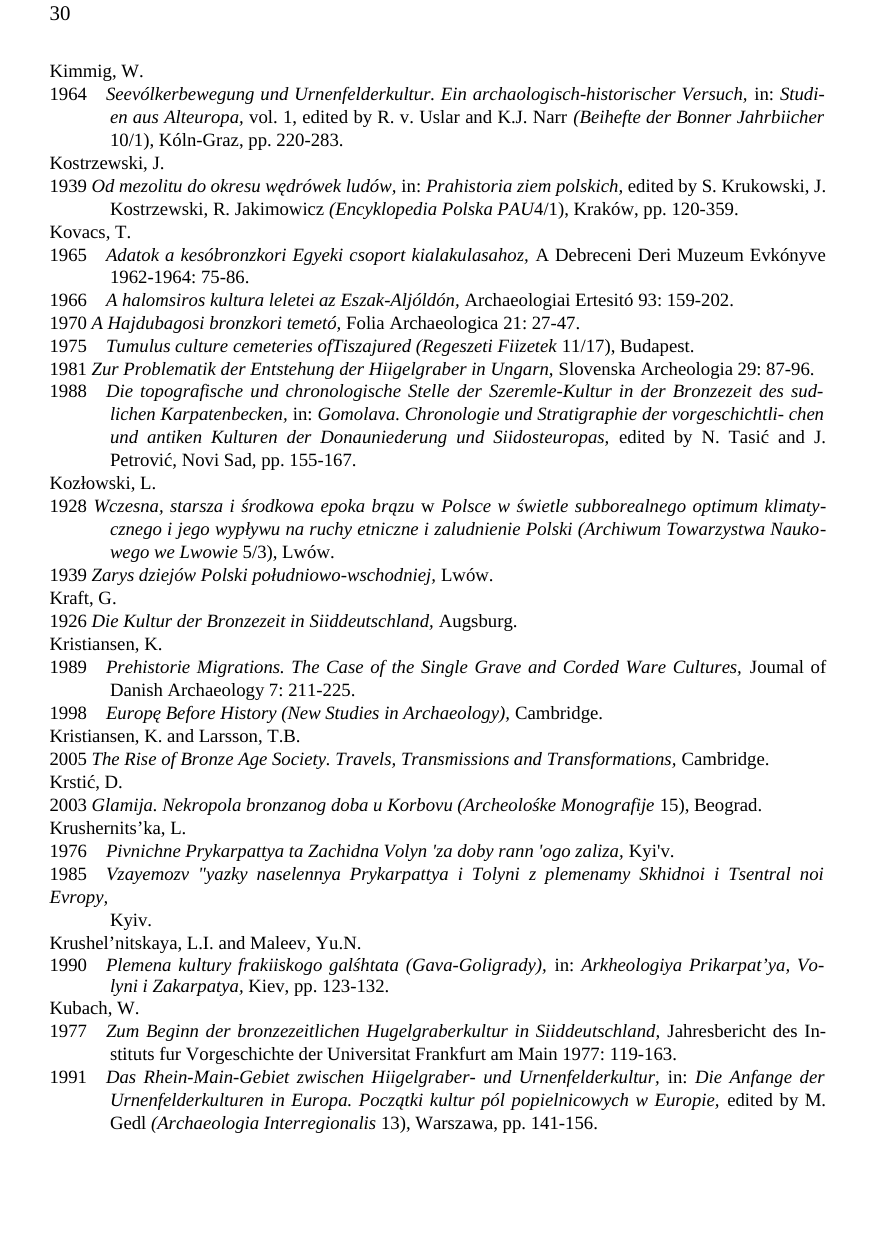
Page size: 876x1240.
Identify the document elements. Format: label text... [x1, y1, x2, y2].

text Kraft, G. [49, 587, 826, 608]
list Prehistorie Migrations. The Case of the Single Grave and Corded Ware Cultures, Joumal of Danish Archaeology 7: 211-225. [49, 656, 826, 700]
text Kristiansen, K. [49, 633, 826, 654]
text Kristiansen, K. and Larsson, T.B. [49, 725, 826, 746]
text Krstić, D. [49, 771, 826, 792]
list Zum Beginn der bronzezeitlichen Hugelgraberkultur in Siiddeutschland, Jahresbericht des In- stituts fur Vorgeschichte der Universitat Frankfurt am Main 1977: 119-163. [49, 1020, 826, 1064]
text 1926 Die Kultur der Bronzezeit in Siiddeutschland, Augsburg. [49, 610, 826, 631]
text 1939 Zarys dziejów Polski południowo-wschodniej, Lwów. [49, 564, 826, 585]
list A halomsiros kultura leletei az Eszak-Aljóldón, Archaeologiai Ertesitó 93: 159-202. [49, 289, 826, 311]
list Europę Before History (New Studies in Archaeology), Cambridge. [49, 702, 826, 723]
text Kimmig, W. [49, 59, 826, 81]
text 1981 Zur Problematik der Entstehung der Hiigelgraber in Ungarn, Slovenska Archeologia 29: 87-96. [49, 358, 826, 379]
text Krushernits’ka, L. [49, 817, 826, 838]
text Kozłowski, L. [49, 472, 826, 493]
text Kyiv. [49, 909, 826, 931]
list Tumulus culture cemeteries ofTiszajured (Regeszeti Fiizetek 11/17), Budapest. [49, 335, 826, 356]
text 1970 A Hajdubagosi bronzkori temetó, Folia Archaeologica 21: 27-47. [49, 312, 826, 333]
list Adatok a kesóbronzkori Egyeki csoport kialakulasahoz, A Debreceni Deri Muzeum Evkónyve 1962-1964: 75-86. [49, 243, 826, 288]
text Krushel’nitskaya, L.I. and Maleev, Yu.N. [49, 932, 826, 954]
text 30 [49, 1, 77, 25]
text 2005 The Rise of Bronze Age Society. Travels, Transmissions and Transformations, Cambridge. [49, 748, 826, 769]
text 1939 Od mezolitu do okresu wędrówek ludów, in: Prahistoria ziem polskich, edited by S. Krukowski, J. Kostrzewski, R. Jakimowicz (Encyklopedia Polska PAU4/1), Kraków, pp. 120-359. [49, 175, 826, 219]
list Plemena kultury frakiiskogo galśhtata (Gava-Goligrady), in: Arkheologiya Prikarpat’ya, Vo- lyni i Zakarpatya, Kiev, pp. 123-132. [49, 954, 826, 997]
text 1928 Wczesna, starsza i środkowa epoka brązu w Polsce w świetle subborealnego optimum klimaty­cznego i jego wypływu na ruchy etniczne i zaludnienie Polski (Archiwum Towarzystwa Nauko­wego we Lwowie 5/3), Lwów. [49, 495, 826, 562]
text Kostrzewski, J. [49, 152, 826, 173]
list Pivnichne Prykarpattya ta Zachidna Volyn 'za doby rann 'ogo zaliza, Kyi'v. [49, 840, 826, 862]
list Das Rhein-Main-Gebiet zwischen Hiigelgraber- und Urnenfelderkultur, in: Die Anfange der Urnenfelderkulturen in Europa. Początki kultur pól popielnicowych w Europie, edited by M. Gedl (Archaeologia Interregionalis 13), Warszawa, pp. 141-156. [49, 1066, 826, 1133]
text Kovacs, T. [49, 221, 826, 242]
text 2003 Glamija. Nekropola bronzanog doba u Korbovu (Archeolośke Monografije 15), Beograd. [49, 794, 826, 816]
text Kubach, W. [49, 997, 826, 1018]
list Die topografische und chronologische Stelle der Szeremle-Kultur in der Bronzezeit des sud- lichen Karpatenbecken, in: Gomolava. Chronologie und Stratigraphie der vorgeschichtli- chen und antiken Kulturen der Donauniederung und Siidosteuropas, edited by N. Tasić and J. Petrović, Novi Sad, pp. 155-167. [49, 380, 826, 470]
list Vzayemozv "yazky naselennya Prykarpattya i Tolyni z plemenamy Skhidnoi i Tsentral noi Evropy, [49, 863, 826, 908]
list Seevólkerbewegung und Urnenfelderkultur. Ein archaologisch-historischer Versuch, in: Studi- en aus Alteuropa, vol. 1, edited by R. v. Uslar and K.J. Narr (Beihefte der Bonner Jahrbiicher 10/1), Kóln-Graz, pp. 220-283. [49, 83, 826, 150]
